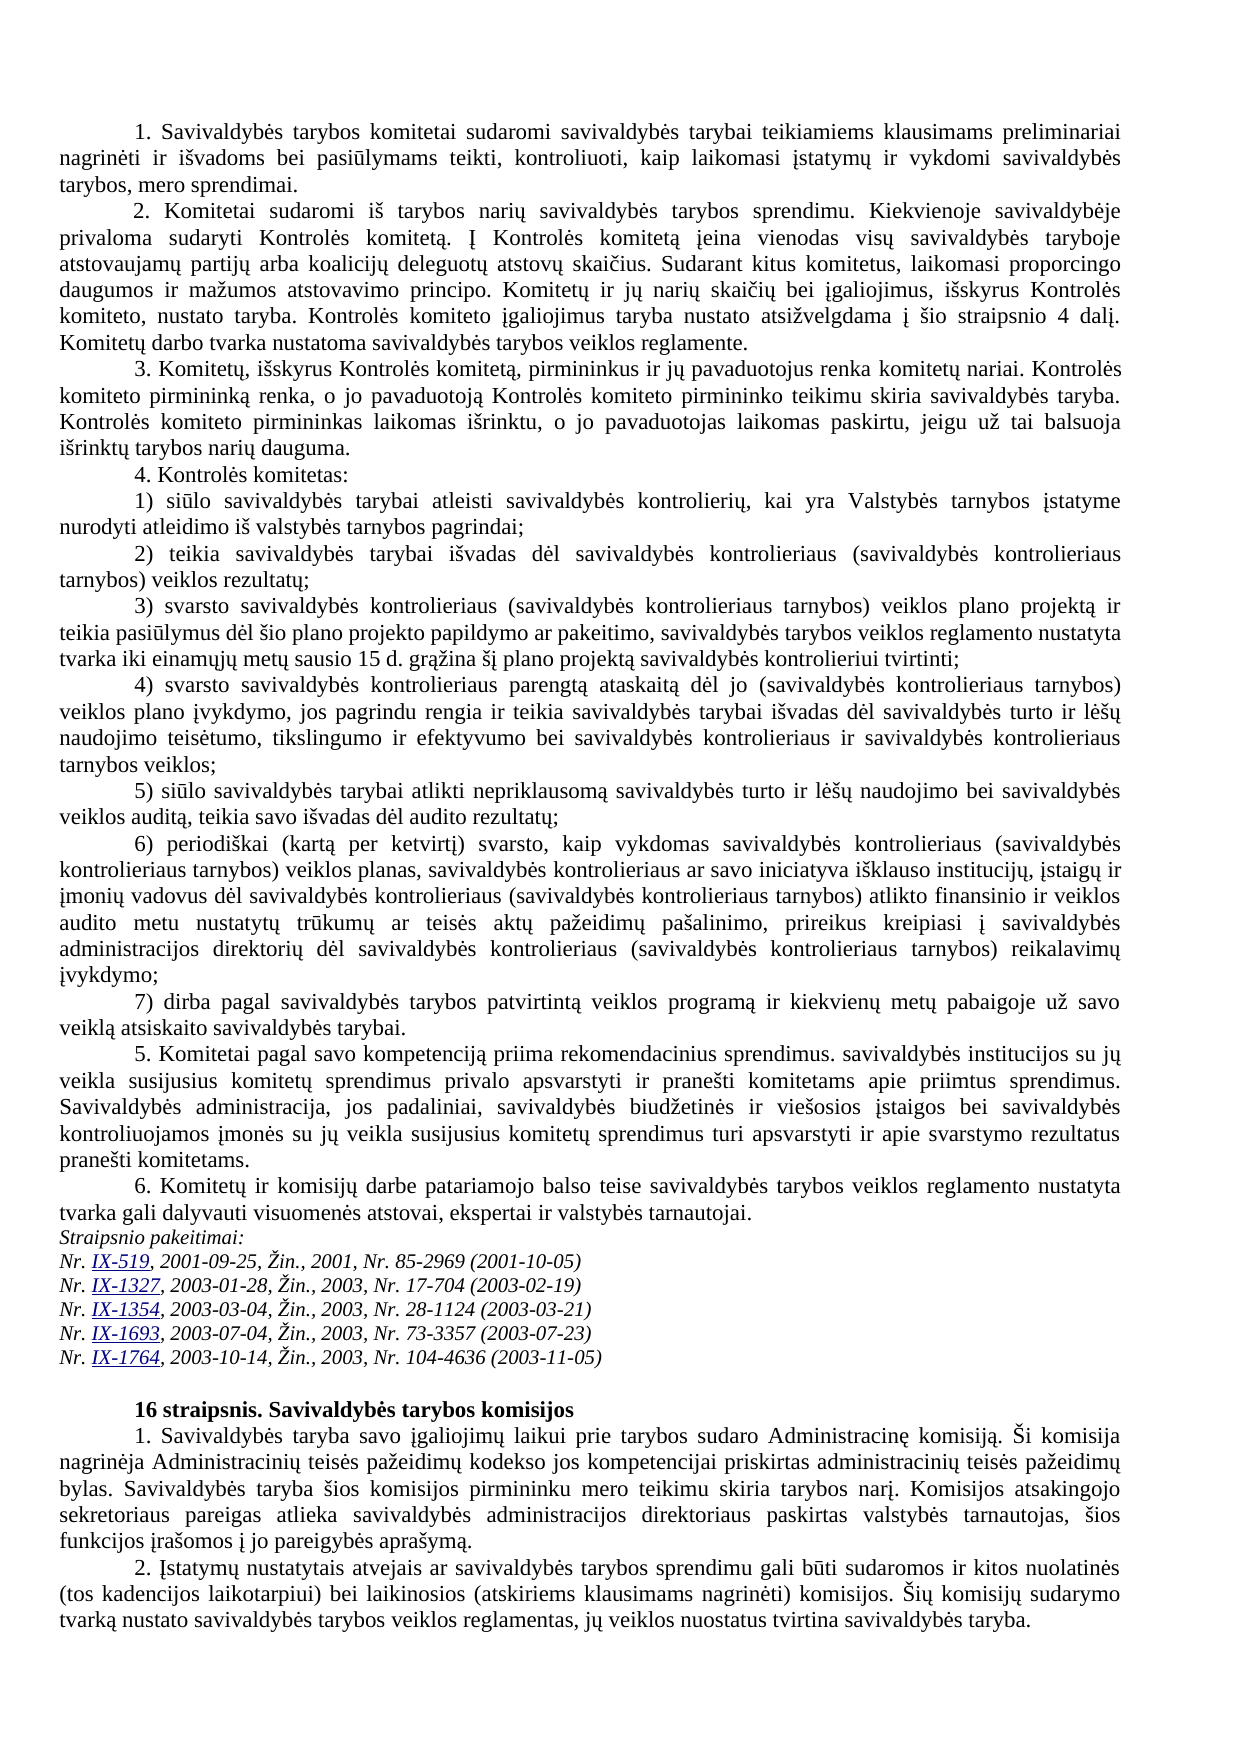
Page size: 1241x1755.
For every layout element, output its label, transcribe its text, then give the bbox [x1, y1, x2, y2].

text 1) siūlo savivaldybės tarybai atleisti savivaldybės kontrolierių, kai yra Valstybės tarnybos įstatyme nurodyti atleidimo iš valstybės tarnybos pagrindai; [59, 487, 1122, 540]
text 5) siūlo savivaldybės tarybai atlikti nepriklausomą savivaldybės turto ir lėšų naudojimo bei savivaldybės veiklos auditą, teikia savo išvadas dėl audito rezultatų; [59, 777, 1122, 830]
text 2) teikia savivaldybės tarybai išvadas dėl savivaldybės kontrolieriaus (savivaldybės kontrolieriaus tarnybos) veiklos rezultatų; [59, 540, 1122, 592]
text 16 straipsnis. Savivaldybės tarybos komisijos [59, 1396, 1122, 1422]
text Straipsnio pakeitimai: [59, 1225, 1122, 1249]
text 3. Komitetų, išskyrus Kontrolės komitetą, pirmininkus ir jų pavaduotojus renka komitetų nariai. Kontrolės komiteto pirmininką renka, o jo pavaduotoją Kontrolės komiteto pirmininko teikimu skiria savivaldybės taryba. Kontrolės komiteto pirmininkas laikomas išrinktu, o jo pavaduotojas laikomas paskirtu, jeigu už tai balsuoja išrinktų tarybos narių dauguma. [59, 355, 1122, 461]
text 7) dirba pagal savivaldybės tarybos patvirtintą veiklos programą ir kiekvienų metų pabaigoje už savo veiklą atsiskaito savivaldybės tarybai. [59, 988, 1122, 1041]
text Nr. IX-519, 2001-09-25, Žin., 2001, Nr. 85-2969 (2001-10-05) [59, 1249, 1122, 1273]
text 1. Savivaldybės tarybos komitetai sudaromi savivaldybės tarybai teikiamiems klausimams preliminariai nagrinėti ir išvadoms bei pasiūlymams teikti, kontroliuoti, kaip laikomasi įstatymų ir vykdomi savivaldybės tarybos, mero sprendimai. [59, 118, 1122, 197]
text 3) svarsto savivaldybės kontrolieriaus (savivaldybės kontrolieriaus tarnybos) veiklos plano projektą ir teikia pasiūlymus dėl šio plano projekto papildymo ar pakeitimo, savivaldybės tarybos veiklos reglamento nustatyta tvarka iki einamųjų metų sausio 15 d. grąžina šį plano projektą savivaldybės kontrolieriui tvirtinti; [59, 592, 1122, 672]
text 4. Kontrolės komitetas: [59, 461, 1122, 487]
text 4) svarsto savivaldybės kontrolieriaus parengtą ataskaitą dėl jo (savivaldybės kontrolieriaus tarnybos) veiklos plano įvykdymo, jos pagrindu rengia ir teikia savivaldybės tarybai išvadas dėl savivaldybės turto ir lėšų naudojimo teisėtumo, tikslingumo ir efektyvumo bei savivaldybės kontrolieriaus ir savivaldybės kontrolieriaus tarnybos veiklos; [59, 672, 1122, 777]
text Nr. IX-1764, 2003-10-14, Žin., 2003, Nr. 104-4636 (2003-11-05) [59, 1345, 1122, 1369]
text Nr. IX-1693, 2003-07-04, Žin., 2003, Nr. 73-3357 (2003-07-23) [59, 1321, 1122, 1345]
text Nr. IX-1354, 2003-03-04, Žin., 2003, Nr. 28-1124 (2003-03-21) [59, 1297, 1122, 1321]
text 6. Komitetų ir komisijų darbe patariamojo balso teise savivaldybės tarybos veiklos reglamento nustatyta tvarka gali dalyvauti visuomenės atstovai, ekspertai ir valstybės tarnautojai. [59, 1172, 1122, 1225]
text 5. Komitetai pagal savo kompetenciją priima rekomendacinius sprendimus. savivaldybės institucijos su jų veikla susijusius komitetų sprendimus privalo apsvarstyti ir pranešti komitetams apie priimtus sprendimus. Savivaldybės administracija, jos padaliniai, savivaldybės biudžetinės ir viešosios įstaigos bei savivaldybės kontroliuojamos įmonės su jų veikla susijusius komitetų sprendimus turi apsvarstyti ir apie svarstymo rezultatus pranešti komitetams. [59, 1041, 1122, 1172]
text 2. Komitetai sudaromi iš tarybos narių savivaldybės tarybos sprendimu. Kiekvienoje savivaldybėje privaloma sudaryti Kontrolės komitetą. Į Kontrolės komitetą įeina vienodas visų savivaldybės taryboje atstovaujamų partijų arba koalicijų deleguotų atstovų skaičius. Sudarant kitus komitetus, laikomasi proporcingo daugumos ir mažumos atstovavimo principo. Komitetų ir jų narių skaičių bei įgaliojimus, išskyrus Kontrolės komiteto, nustato taryba. Kontrolės komiteto įgaliojimus taryba nustato atsižvelgdama į šio straipsnio 4 dalį. Komitetų darbo tvarka nustatoma savivaldybės tarybos veiklos reglamente. [59, 197, 1122, 355]
text 2. Įstatymų nustatytais atvejais ar savivaldybės tarybos sprendimu gali būti sudaromos ir kitos nuolatinės (tos kadencijos laikotarpiui) bei laikinosios (atskiriems klausimams nagrinėti) komisijos. Šių komisijų sudarymo tvarką nustato savivaldybės tarybos veiklos reglamentas, jų veiklos nuostatus tvirtina savivaldybės taryba. [59, 1554, 1122, 1633]
text Nr. IX-1327, 2003-01-28, Žin., 2003, Nr. 17-704 (2003-02-19) [59, 1273, 1122, 1297]
text 1. Savivaldybės taryba savo įgaliojimų laikui prie tarybos sudaro Administracinę komisiją. Ši komisija nagrinėja Administracinių teisės pažeidimų kodekso jos kompetencijai priskirtas administracinių teisės pažeidimų bylas. Savivaldybės taryba šios komisijos pirmininku mero teikimu skiria tarybos narį. Komisijos atsakingojo sekretoriaus pareigas atlieka savivaldybės administracijos direktoriaus paskirtas valstybės tarnautojas, šios funkcijos įrašomos į jo pareigybės aprašymą. [59, 1422, 1122, 1554]
text 6) periodiškai (kartą per ketvirtį) svarsto, kaip vykdomas savivaldybės kontrolieriaus (savivaldybės kontrolieriaus tarnybos) veiklos planas, savivaldybės kontrolieriaus ar savo iniciatyva išklauso institucijų, įstaigų ir įmonių vadovus dėl savivaldybės kontrolieriaus (savivaldybės kontrolieriaus tarnybos) atlikto finansinio ir veiklos audito metu nustatytų trūkumų ar teisės aktų pažeidimų pašalinimo, prireikus kreipiasi į savivaldybės administracijos direktorių dėl savivaldybės kontrolieriaus (savivaldybės kontrolieriaus tarnybos) reikalavimų įvykdymo; [59, 830, 1122, 988]
